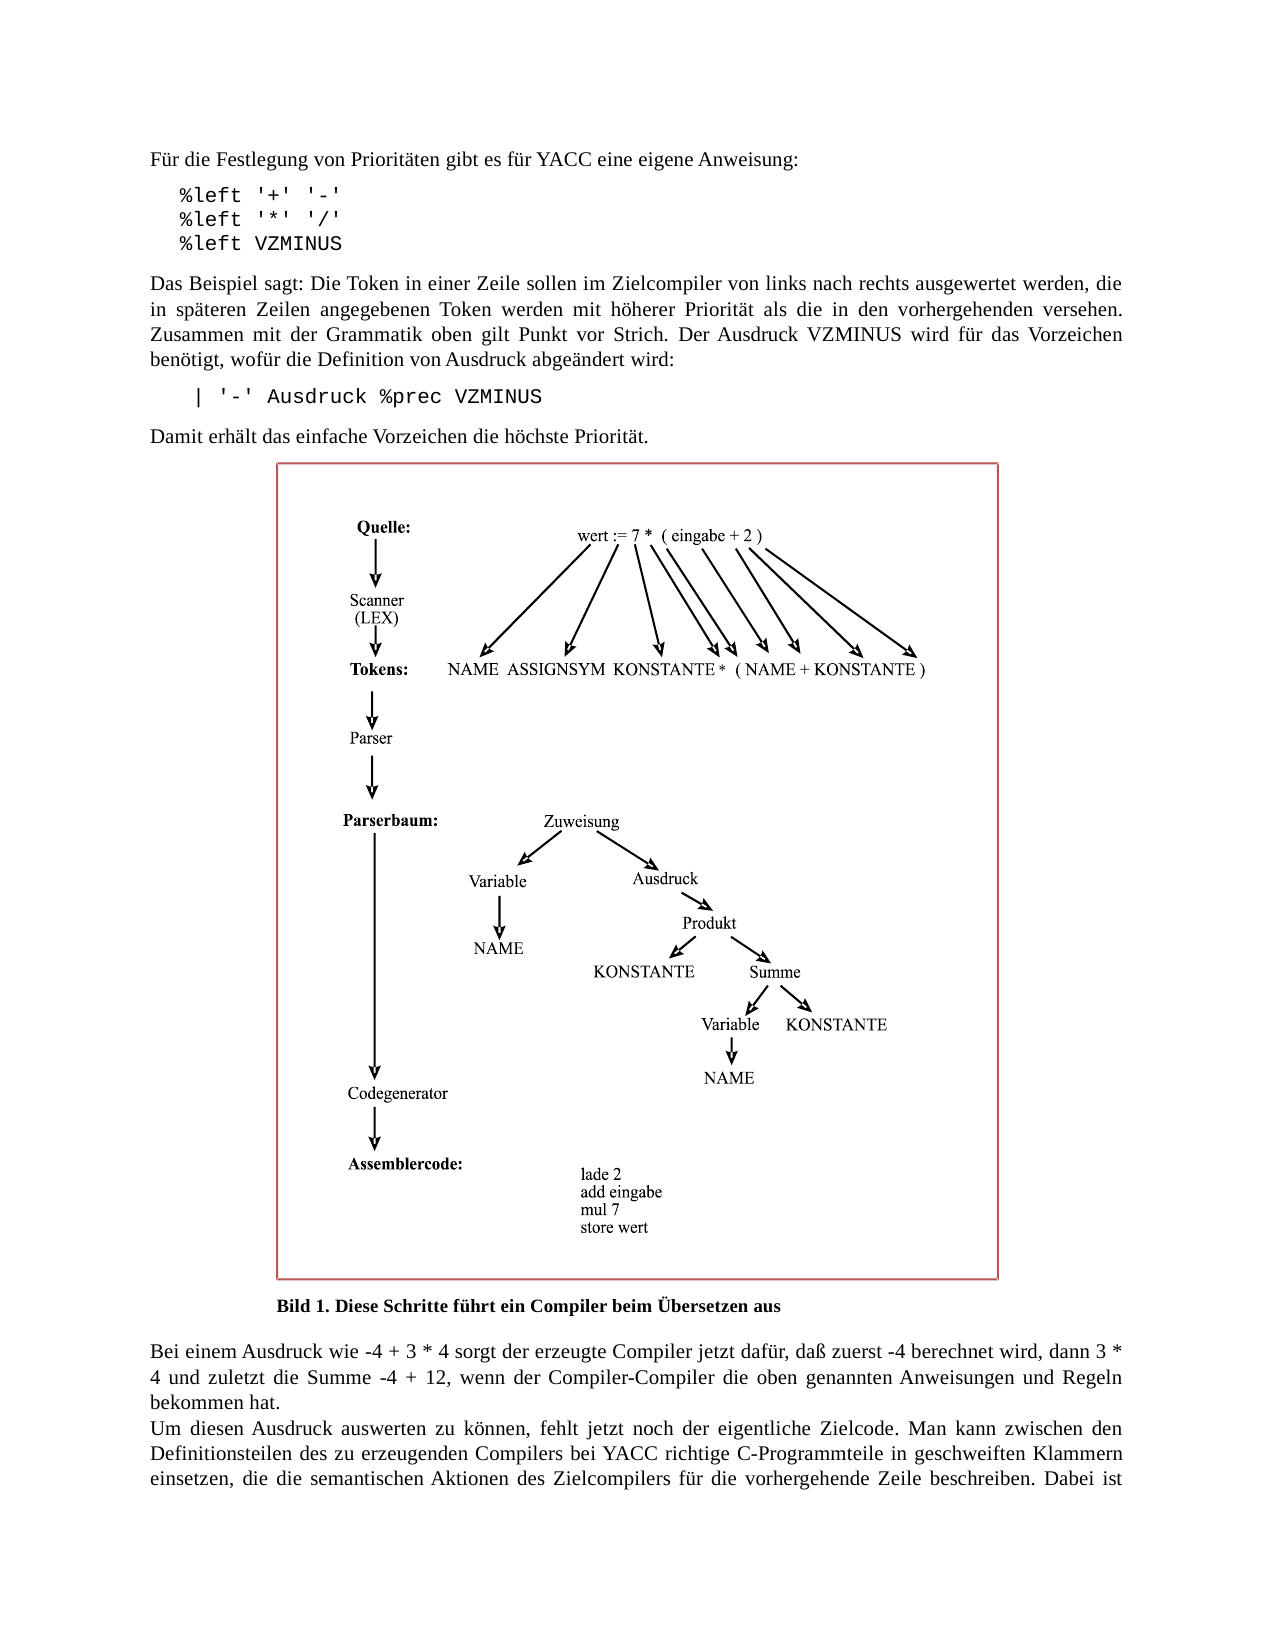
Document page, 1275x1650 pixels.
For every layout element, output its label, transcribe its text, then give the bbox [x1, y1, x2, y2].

text Bei einem Ausdruck wie -4 + 3 * 4 sorgt der erzeugte Compiler jetzt dafür, daß zuerst -4 berechnet wird, dann 3 * 4 und zuletzt die Summe -4 + 12, wenn der Compiler-Compiler die oben genannten Anweisungen und Regeln bekommen hat. Um diesen Ausdruck auswerten zu können, fehlt jetzt noch der eigentliche Zielcode. Man kann zwischen den Definitionsteilen des zu erzeugenden Compilers bei YACC richtige C-Programmteile in geschweiften Klammern einsetzen, die die semantischen Aktionen des Zielcompilers für die vorhergehende Zeile beschreiben. Dabei ist [150, 1340, 1125, 1490]
text %left '+' '-' %left '*' '/' %left VZMINUS [179, 185, 1125, 257]
text Bild 1. Diese Schritte führt ein Compiler beim Übersetzen aus [276, 1295, 1125, 1316]
text Damit erhält das einfache Vorzeichen die höchste Priorität. [150, 424, 1125, 448]
text | '-' Ausdruck %prec VZMINUS [179, 386, 1125, 410]
text Das Beispiel sagt: Die Token in einer Zeile sollen im Zielcompiler von links nach rechts ausgewertet werden, die in späteren Zeilen angegebenen Token werden mit höherer Priorität als die in den vorhergehenden versehen. Zusammen mit der Grammatik oben gilt Punkt vor Strich. Der Ausdruck VZMINUS wird für das Vorzeichen benötigt, wofür die Definition von Ausdruck abgeändert wird: [150, 272, 1125, 371]
text Für die Festlegung von Prioritäten gibt es für YACC eine eigene Anweisung: [150, 148, 1125, 171]
